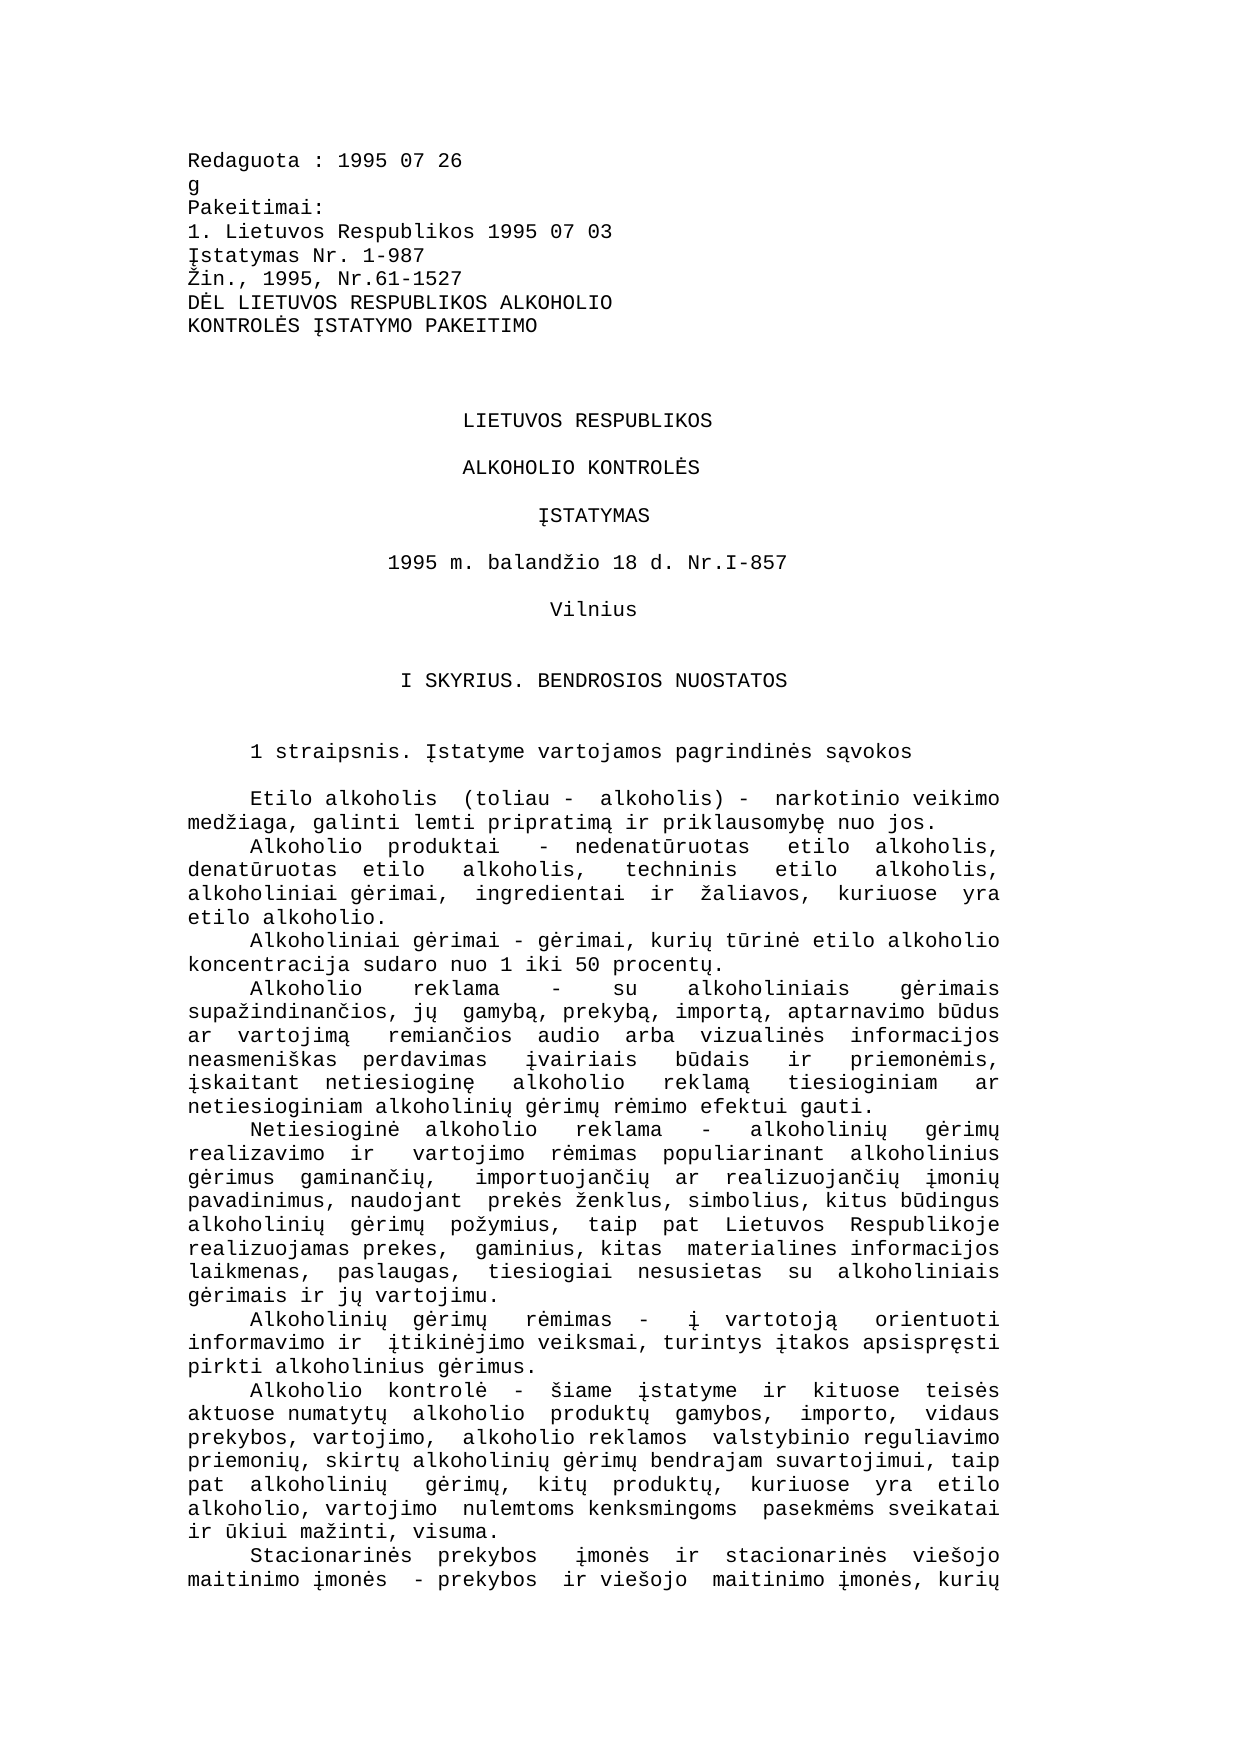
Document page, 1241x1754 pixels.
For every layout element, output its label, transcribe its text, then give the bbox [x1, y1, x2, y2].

text neasmeniškas perdavimas įvairiais būdais ir priemonėmis, [187, 1048, 1053, 1072]
text aktuose numatytų alkoholio produktų gamybos, importo, vidaus [187, 1403, 1053, 1427]
text Redaguota : 1995 07 26 [187, 150, 1053, 174]
text I SKYRIUS. BENDROSIOS NUOSTATOS [187, 670, 1053, 694]
text Stacionarinės prekybos įmonės ir stacionarinės viešojo [187, 1545, 1053, 1569]
text DĖL LIETUVOS RESPUBLIKOS ALKOHOLIO [187, 292, 1053, 316]
text Alkoholio reklama - su alkoholiniais gėrimais [187, 978, 1053, 1001]
text denatūruotas etilo alkoholis, techninis etilo alkoholis, [187, 859, 1053, 883]
text alkoholio, vartojimo nulemtoms kenksmingoms pasekmėms sveikatai [187, 1498, 1053, 1521]
text realizuojamas prekes, gaminius, kitas materialines informacijos [187, 1238, 1053, 1261]
text gėrimais ir jų vartojimu. [187, 1285, 1053, 1309]
text Alkoholio kontrolė - šiame įstatyme ir kituose teisės [187, 1379, 1053, 1403]
text ĮSTATYMAS [187, 505, 1053, 528]
text netiesioginiam alkoholinių gėrimų rėmimo efektui gauti. [187, 1096, 1053, 1119]
text 1995 m. balandžio 18 d. Nr.I-857 [187, 552, 1053, 576]
text ir ūkiui mažinti, visuma. [187, 1521, 1053, 1545]
text Alkoholio produktai - nedenatūruotas etilo alkoholis, [187, 836, 1053, 859]
text pavadinimus, naudojant prekės ženklus, simbolius, kitus būdingus [187, 1190, 1053, 1214]
text alkoholiniai gėrimai, ingredientai ir žaliavos, kuriuose yra [187, 883, 1053, 907]
text realizavimo ir vartojimo rėmimas populiarinant alkoholinius [187, 1143, 1053, 1167]
text priemonių, skirtų alkoholinių gėrimų bendrajam suvartojimui, taip [187, 1451, 1053, 1474]
text alkoholinių gėrimų požymius, taip pat Lietuvos Respublikoje [187, 1214, 1053, 1238]
text Alkoholinių gėrimų rėmimas - į vartotoją orientuoti [187, 1309, 1053, 1332]
text Etilo alkoholis (toliau - alkoholis) - narkotinio veikimo [187, 788, 1053, 812]
text Įstatymas Nr. 1-987 [187, 244, 1053, 268]
text medžiaga, galinti lemti pripratimą ir priklausomybę nuo jos. [187, 812, 1053, 836]
text įskaitant netiesioginę alkoholio reklamą tiesioginiam ar [187, 1072, 1053, 1096]
text pirkti alkoholinius gėrimus. [187, 1356, 1053, 1379]
text Vilnius [187, 599, 1053, 623]
text KONTROLĖS ĮSTATYMO PAKEITIMO [187, 316, 1053, 339]
text ALKOHOLIO KONTROLĖS [187, 457, 1053, 481]
text Žin., 1995, Nr.61-1527 [187, 268, 1053, 292]
text laikmenas, paslaugas, tiesiogiai nesusietas su alkoholiniais [187, 1261, 1053, 1285]
text pat alkoholinių gėrimų, kitų produktų, kuriuose yra etilo [187, 1474, 1053, 1498]
text Pakeitimai: [187, 197, 1053, 221]
text 1. Lietuvos Respublikos 1995 07 03 [187, 221, 1053, 244]
text supažindinančios, jų gamybą, prekybą, importą, aptarnavimo būdus [187, 1001, 1053, 1025]
text maitinimo įmonės - prekybos ir viešojo maitinimo įmonės, kurių [187, 1569, 1053, 1592]
text etilo alkoholio. [187, 907, 1053, 930]
text 1 straipsnis. Įstatyme vartojamos pagrindinės sąvokos [187, 741, 1053, 765]
text koncentracija sudaro nuo 1 iki 50 procentų. [187, 954, 1053, 978]
text prekybos, vartojimo, alkoholio reklamos valstybinio reguliavimo [187, 1427, 1053, 1451]
text Netiesioginė alkoholio reklama - alkoholinių gėrimų [187, 1119, 1053, 1143]
text LIETUVOS RESPUBLIKOS [187, 410, 1053, 434]
text g [187, 174, 1053, 197]
text ar vartojimą remiančios audio arba vizualinės informacijos [187, 1025, 1053, 1048]
text gėrimus gaminančių, importuojančių ar realizuojančių įmonių [187, 1167, 1053, 1190]
text Alkoholiniai gėrimai - gėrimai, kurių tūrinė etilo alkoholio [187, 930, 1053, 954]
text informavimo ir įtikinėjimo veiksmai, turintys įtakos apsispręsti [187, 1332, 1053, 1356]
